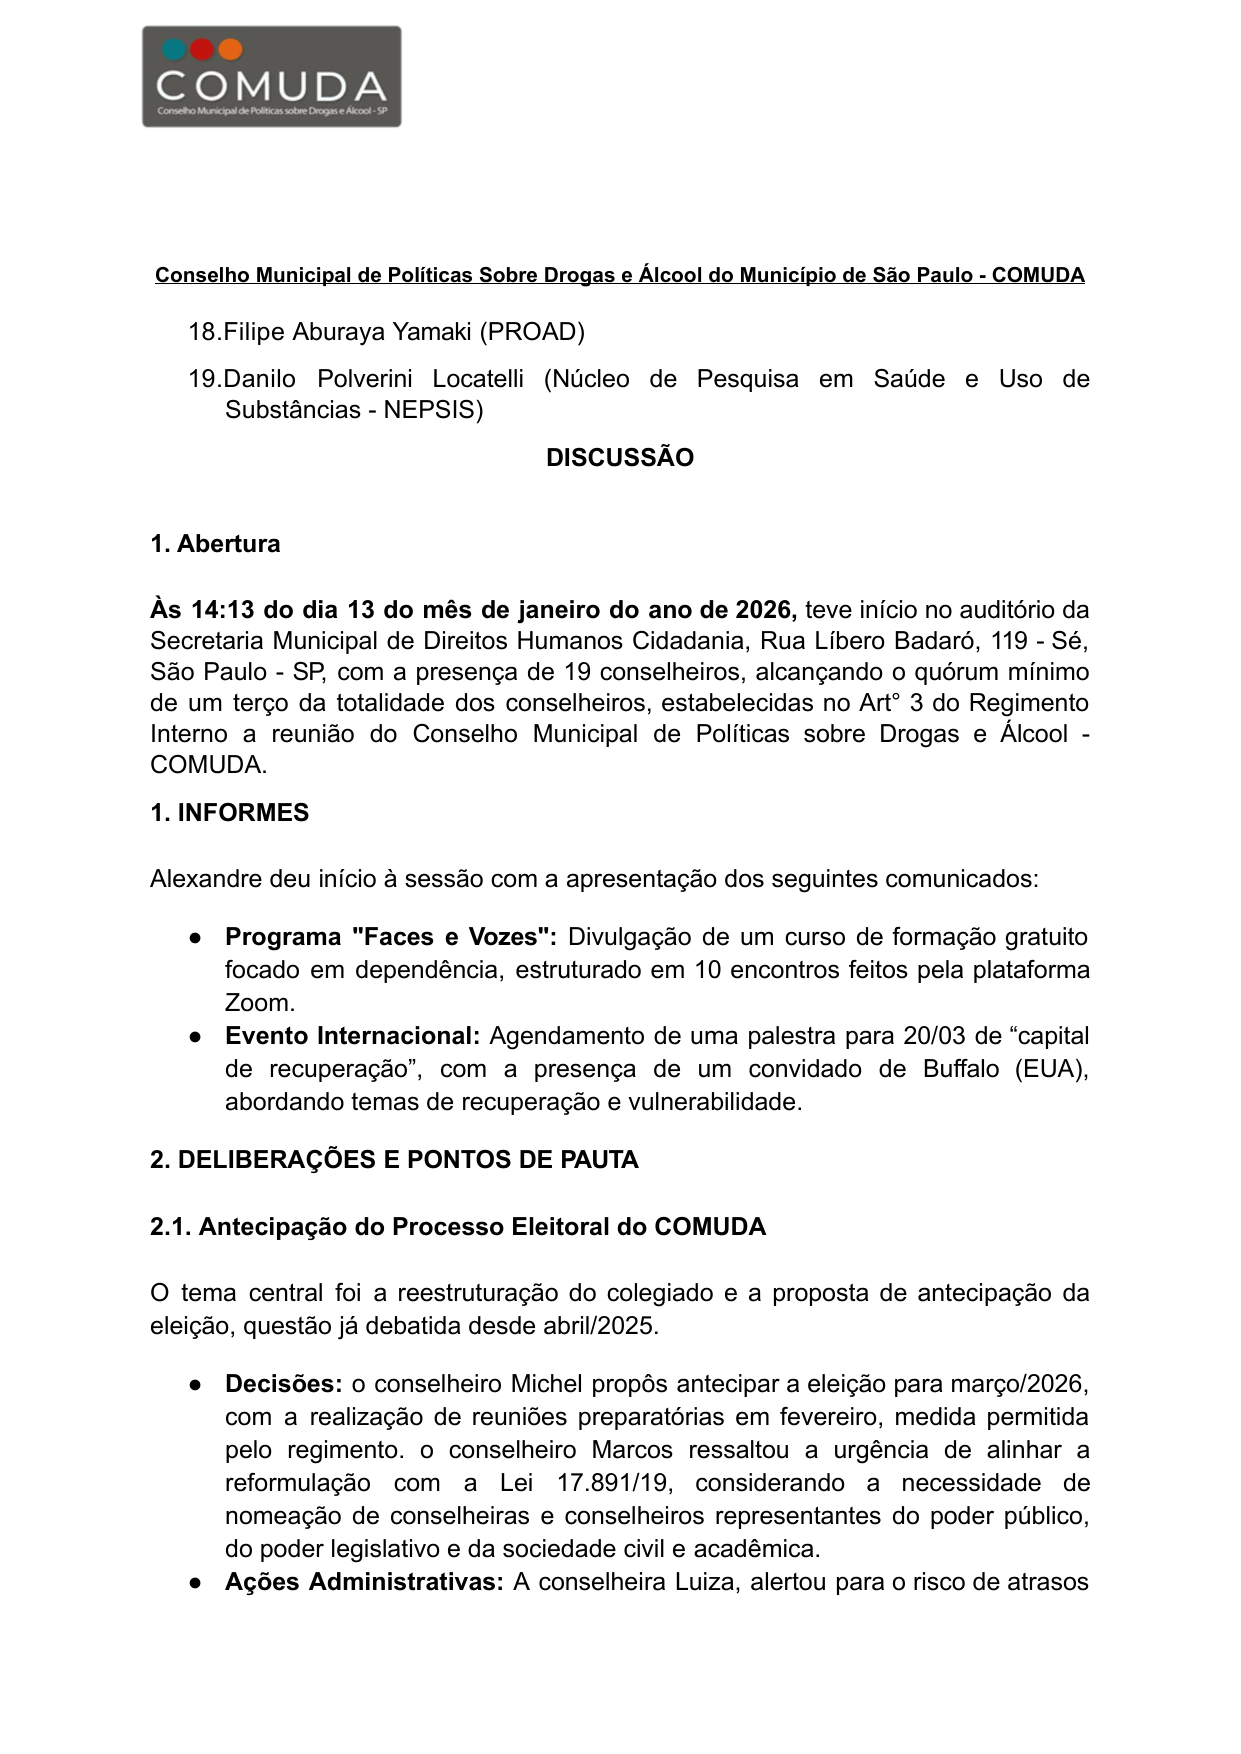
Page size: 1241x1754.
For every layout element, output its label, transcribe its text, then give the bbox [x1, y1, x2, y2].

text Alexandre deu início à sessão com a apresentação dos seguintes comunicados: [150, 865, 1064, 893]
text . INFORMES [164, 799, 332, 827]
text Às 14:13 do dia 13 do mês de janeiro do ano de 2026, teve início no auditório da [150, 596, 1115, 624]
picture [0, 0, 1241, 1754]
text O tema central foi a reestruturação do colegiado e a proposta de antecipação da [150, 1279, 1114, 1307]
text Interno a reunião do Conselho Municipal de Políticas sobre Drogas e Álcool - [150, 721, 1115, 748]
text COMUDA. [150, 752, 1115, 779]
text 8.Filipe Aburaya Yamaki (PROAD) [201, 318, 611, 346]
text Zoom. [225, 989, 1115, 1017]
text Secretaria Municipal de Direitos Humanos Cidadania, Rua Líbero Badaró, 119 - Sé, [150, 627, 1115, 655]
text 2 [150, 1147, 164, 1174]
text 9.Danilo Polverini Locatelli (Núcleo de Pesquisa em Saúde e Uso de [201, 365, 1114, 393]
text 1 [187, 318, 201, 346]
text reformulação com a Lei 17.891/19, considerando a necessidade de [225, 1469, 1115, 1497]
text 2 [150, 1213, 164, 1241]
text Substâncias - NEPSIS) [225, 396, 1114, 424]
text ● [187, 1370, 225, 1398]
text . Abertura [164, 530, 300, 558]
text DISCUSSÃO [546, 444, 717, 472]
text nomeação de conselheiras e conselheiros representantes do poder público, [225, 1502, 1115, 1530]
text Programa "Faces e Vozes": Divulgação de um curso de formação gratuito [225, 923, 1115, 951]
text 1 [187, 365, 201, 393]
text Evento Internacional: Agendamento de uma palestra para 20/03 de “capital [225, 1022, 1114, 1050]
text de um terço da totalidade dos conselheiros, estabelecidas no Art° 3 do Regimento [150, 689, 1115, 717]
text . DELIBERAÇÕES E PONTOS DE PAUTA [164, 1147, 668, 1174]
text pelo regimento. o conselheiro Marcos ressaltou a urgência de alinhar a [225, 1436, 1115, 1464]
text com a realização de reuniões preparatórias em fevereiro, medida permitida [225, 1403, 1115, 1431]
text do poder legislativo e da sociedade civil e acadêmica. [225, 1535, 1115, 1563]
text abordando temas de recuperação e vulnerabilidade. [225, 1088, 1114, 1116]
text de recuperação”, com a presença de um convidado de Buffalo (EUA), [225, 1056, 1114, 1083]
text focado em dependência, estruturado em 10 encontros feitos pela plataforma [225, 956, 1115, 984]
text eleição, questão já debatida desde abril/2025. [150, 1312, 1114, 1340]
text Conselho Municipal de Políticas Sobre Drogas e Álcool do Município de São Paulo - COMUDA [155, 263, 1110, 287]
text 1 [150, 530, 164, 558]
text ● [187, 1568, 225, 1596]
text Ações Administrativas: A conselheira Luiza, alertou para o risco de atrasos [225, 1568, 1114, 1596]
text ● [187, 923, 225, 951]
text .1. Antecipação do Processo Eleitoral do COMUDA [164, 1213, 792, 1241]
text 1 [150, 799, 164, 827]
text São Paulo - SP, com a presença de 19 conselheiros, alcançando o quórum mínimo [150, 658, 1115, 686]
text ● [187, 1022, 225, 1050]
text Decisões: o conselheiro Michel propôs antecipar a eleição para março/2026, [225, 1370, 1115, 1398]
